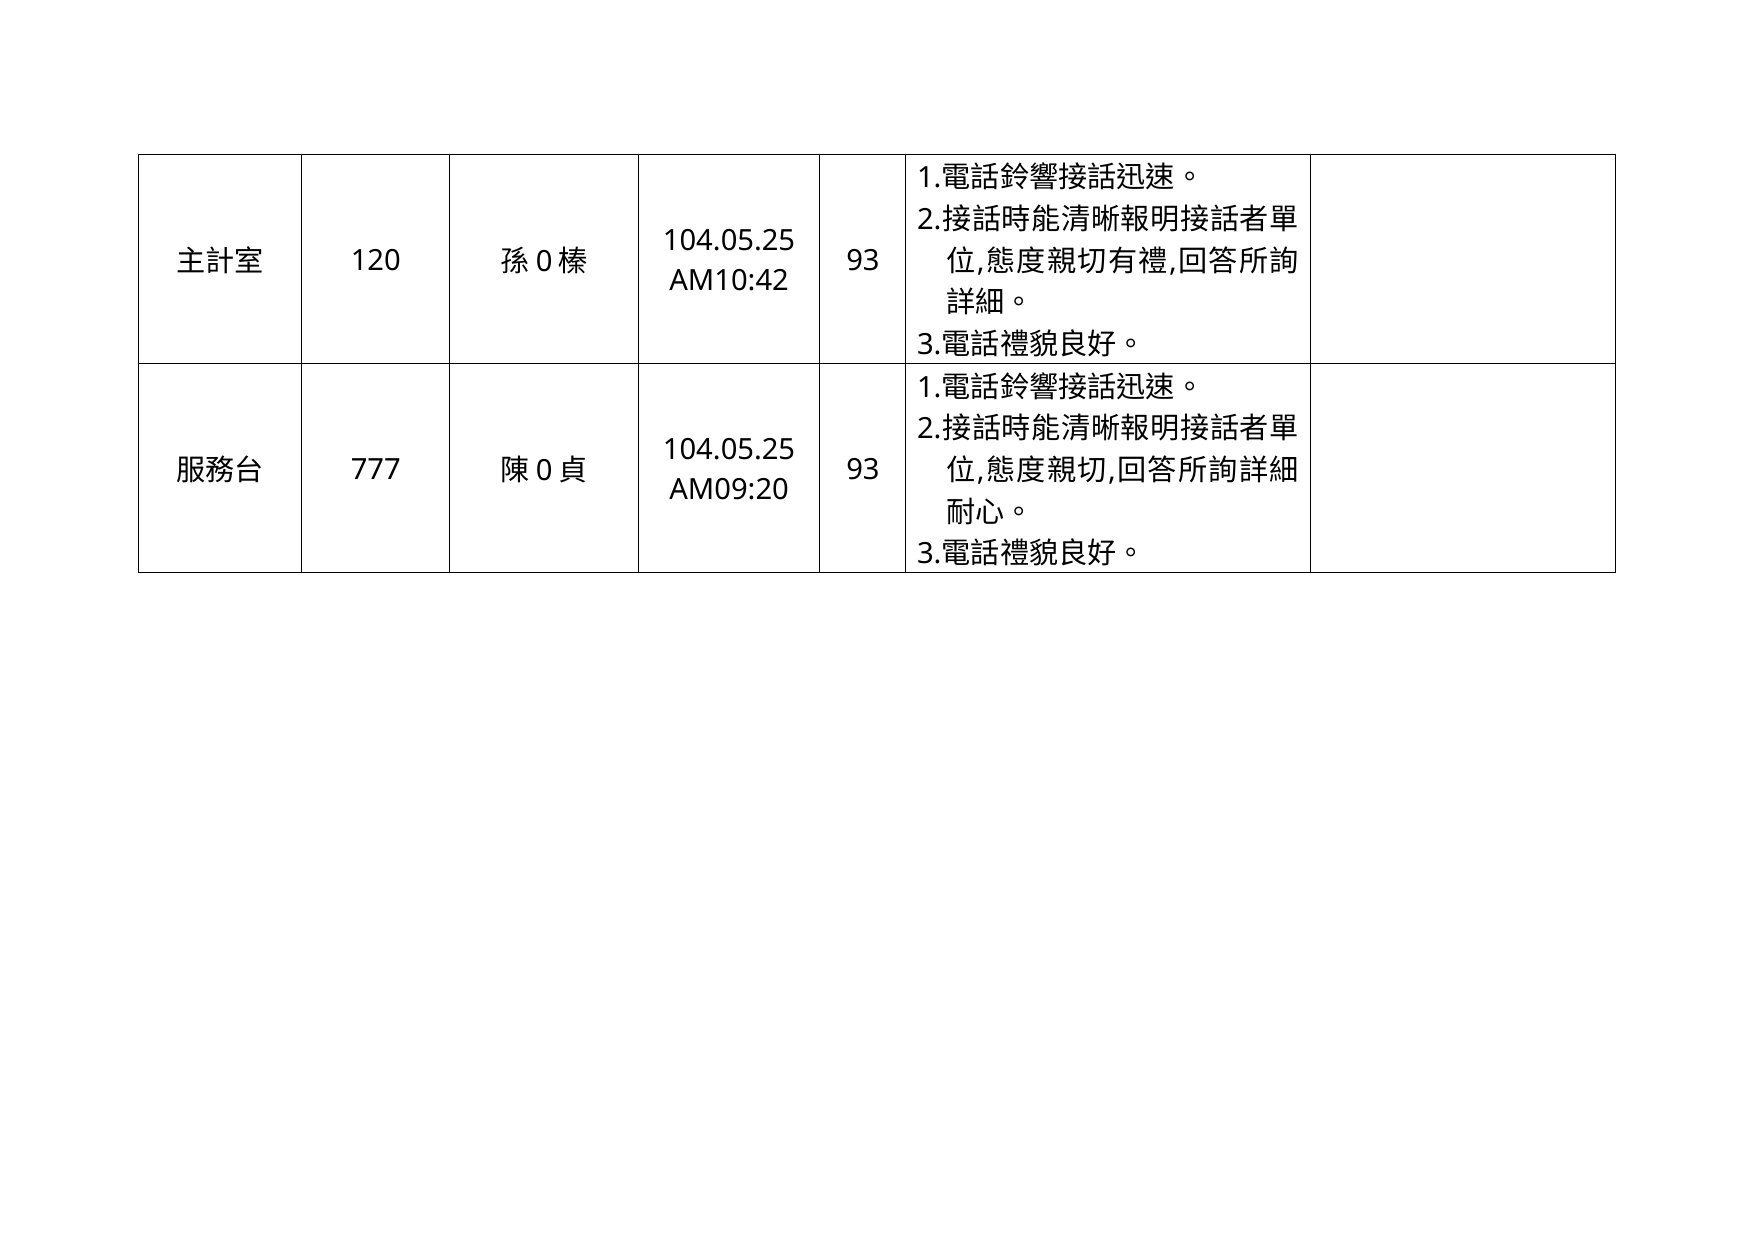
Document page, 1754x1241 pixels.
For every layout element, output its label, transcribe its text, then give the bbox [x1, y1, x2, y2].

table_cell [1311, 364, 1615, 572]
table_cell 孫0榛 [450, 155, 638, 363]
table_cell 104.05.25 AM09:20 [639, 364, 819, 572]
table_cell 主計室 [139, 155, 301, 363]
table_cell 陳0貞 [450, 364, 638, 572]
table_cell 1.電話鈴響接話迅速。 2.接話時能清晰報明接話者單位,態度親切有禮,回答所詢詳細。 3.電話禮貌良好。 [906, 155, 1310, 363]
table_cell [1311, 155, 1615, 363]
table_cell 120 [302, 155, 449, 363]
table_cell 服務台 [139, 364, 301, 572]
table_cell 777 [302, 364, 449, 572]
table_cell 104.05.25 AM10:42 [639, 155, 819, 363]
table_cell 93 [820, 155, 905, 363]
table_cell 93 [820, 364, 905, 572]
table_cell 1.電話鈴響接話迅速。 2.接話時能清晰報明接話者單位,態度親切,回答所詢詳細耐心。 3.電話禮貌良好。 [906, 364, 1310, 572]
